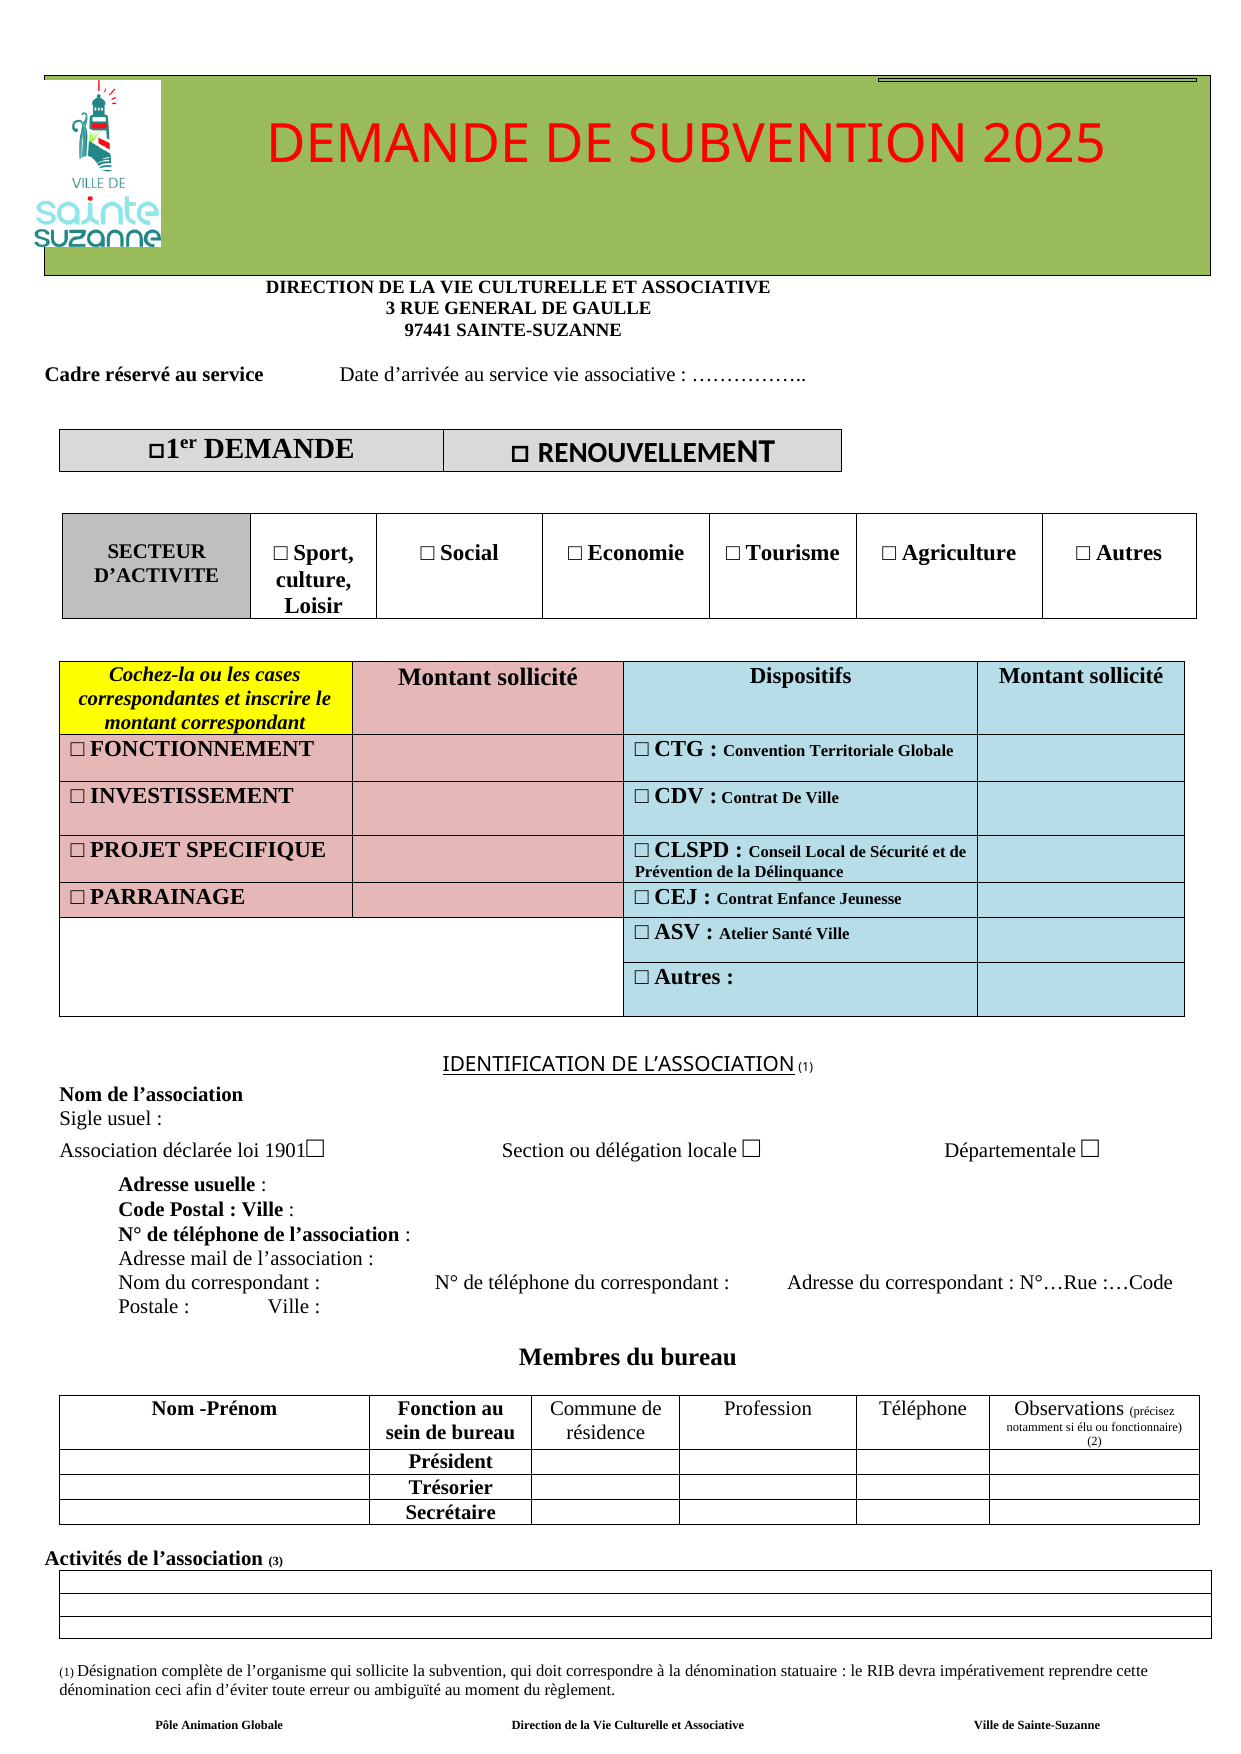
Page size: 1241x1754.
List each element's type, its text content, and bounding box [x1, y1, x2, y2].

table_header Dispositifs [624, 662, 977, 734]
table_cell [60, 1500, 369, 1524]
text Code Postal : Ville : [44, 1197, 1211, 1221]
table_header Fonction au sein de bureau [370, 1396, 531, 1448]
table_cell [353, 836, 623, 882]
text Nom du correspondant : N° de téléphone du correspondant : Adresse du correspondant : N°…Rue :…Code Postale : Ville : [118, 1269, 1211, 1318]
table_cell [353, 735, 623, 781]
table_cell [60, 1450, 369, 1473]
text Adresse usuelle : [44, 1164, 1211, 1197]
table_header □ Autres [1043, 514, 1196, 618]
table_cell □ Autres : [624, 963, 977, 1016]
table_header □ Tourisme [710, 514, 856, 618]
text DIRECTION DE LA VIE CULTURELLE ET ASSOCIATIVE [266, 276, 1211, 297]
table_cell [60, 1594, 1211, 1616]
table_header Montant sollicité [353, 662, 623, 734]
table_cell Trésorier [370, 1475, 531, 1499]
table_cell □ ASV : Atelier Santé Ville [624, 918, 977, 962]
table_header Profession [680, 1396, 856, 1448]
table_cell [990, 1500, 1199, 1524]
table_cell Secrétaire [370, 1500, 531, 1524]
table_cell [857, 1450, 989, 1473]
table_cell □ PARRAINAGE [60, 883, 352, 917]
table_cell [978, 883, 1184, 917]
table_cell [978, 963, 1184, 1016]
table_cell [532, 1475, 679, 1499]
table_cell [680, 1475, 856, 1499]
table_cell [352, 918, 623, 962]
table_cell [353, 782, 623, 835]
table_cell □ INVESTISSEMENT [60, 782, 352, 835]
table_cell [857, 1475, 989, 1499]
table_header Cochez-la ou les cases correspondantes et inscrire le montant correspondant [60, 662, 352, 734]
text Nom de l’association [59, 1082, 1211, 1106]
text Activités de l’association (3) [44, 1546, 1211, 1570]
text N° de téléphone de l’association : [44, 1221, 1211, 1246]
table_cell [990, 1475, 1199, 1499]
table_cell [60, 918, 352, 962]
table_cell □ CLSPD : Conseil Local de Sécurité et de Prévention de la Délinquance [624, 836, 977, 882]
table_cell [680, 1450, 856, 1473]
table_cell □ PROJET SPECIFIQUE [60, 836, 352, 882]
text Cadre réservé au service Date d’arrivée au service vie associative : …………….. [44, 362, 1211, 386]
table_header Montant sollicité [978, 662, 1184, 734]
table_cell [857, 1500, 989, 1524]
table_cell [978, 782, 1184, 835]
table_cell [978, 836, 1184, 882]
table_header □ RENOUVELLEMENT [444, 430, 841, 471]
table_header [60, 1571, 1211, 1593]
text Association déclarée loi 1901□ Section ou délégation locale □ Départementale □ [59, 1130, 1211, 1164]
table_header □ Sport, culture, Loisir [251, 514, 376, 618]
table_header Observations (précisez notamment si élu ou fonctionnaire)(2) [990, 1396, 1199, 1448]
table_cell □ CEJ : Contrat Enfance Jeunesse [624, 883, 977, 917]
table_cell [353, 883, 623, 917]
table_cell [978, 735, 1184, 781]
table_cell [60, 962, 352, 1016]
table_cell [680, 1500, 856, 1524]
text Adresse mail de l’association : [44, 1246, 1211, 1269]
table_cell □ FONCTIONNEMENT [60, 735, 352, 781]
table_cell [990, 1450, 1199, 1473]
table_header Nom -Prénom [60, 1396, 369, 1448]
table_header □ Social [377, 514, 542, 618]
table_header □ Agriculture [857, 514, 1042, 618]
table_header □1er DEMANDE [60, 430, 443, 471]
text Sigle usuel : [59, 1106, 1211, 1130]
table_cell [532, 1500, 679, 1524]
table_cell [60, 1475, 369, 1499]
table_cell □ CDV : Contrat De Ville [624, 782, 977, 835]
table_header □ Economie [543, 514, 709, 618]
text IDENTIFICATION DE L’ASSOCIATION (1) [44, 1049, 1211, 1078]
table_cell [60, 1617, 1211, 1638]
table_cell □ CTG : Convention Territoriale Globale [624, 735, 977, 781]
table_cell [978, 918, 1184, 962]
text DEMANDE DE SUBVENTION 2025 [161, 101, 1210, 175]
table_cell [532, 1450, 679, 1473]
table_header Commune de résidence [532, 1396, 679, 1448]
text (1) Désignation complète de l’organisme qui sollicite la subvention, qui doit correspondre à la dénomination statuaire : le RIB devra impérativement reprendre cette dénomination ceci afin d’éviter toute erreur ou ambiguïté au moment du règlement. [59, 1661, 1211, 1699]
table_cell [352, 962, 623, 1016]
text 3 RUE GENERAL DE GAULLE [44, 297, 1211, 319]
text Membres du bureau [44, 1342, 1211, 1371]
table_header Téléphone [857, 1396, 989, 1448]
table_header SECTEUR D’ACTIVITE [63, 514, 250, 618]
table_cell Président [370, 1450, 531, 1473]
text 97441 SAINTE-SUZANNE [44, 319, 1211, 340]
